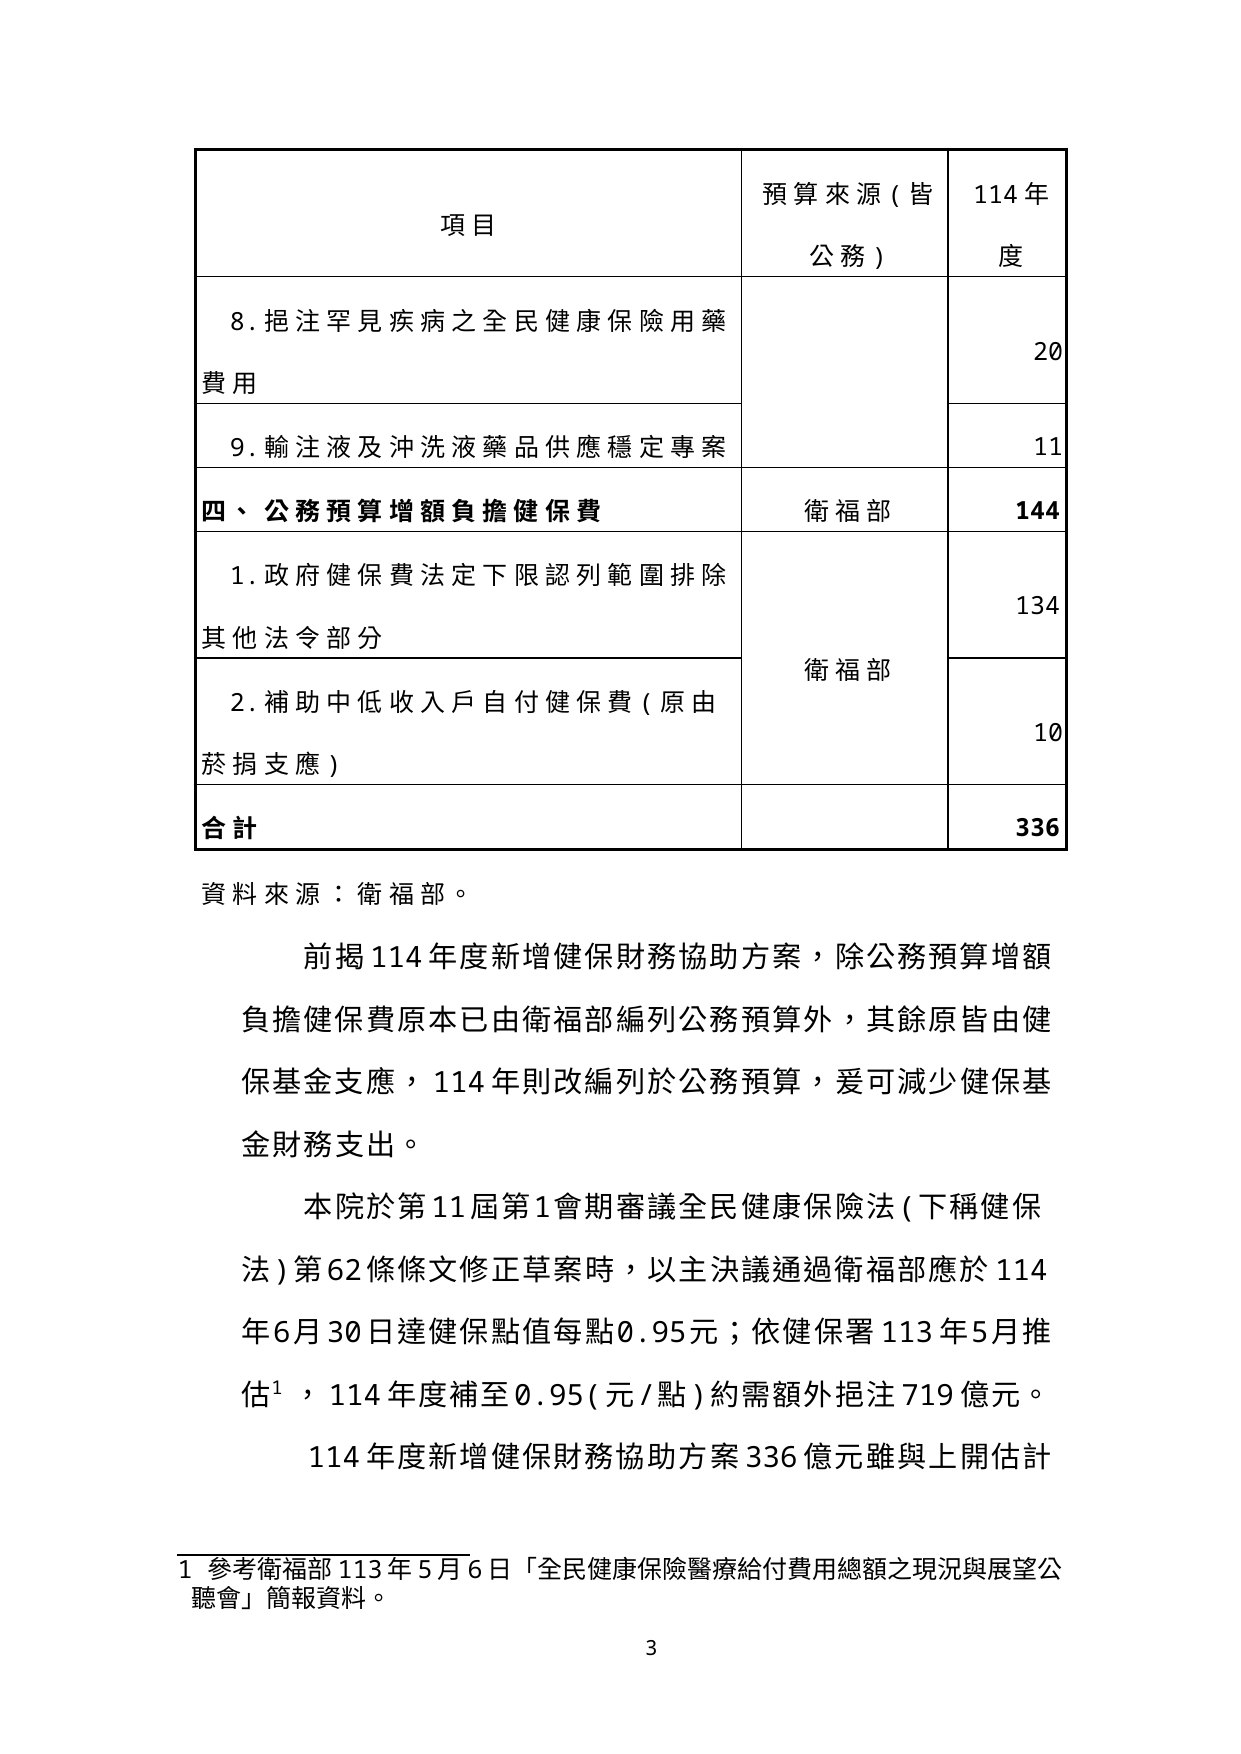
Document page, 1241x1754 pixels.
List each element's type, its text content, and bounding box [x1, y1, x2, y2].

text 參考衛福部113年5月6日「全民健康保險醫療給付費用總額之現況與展望公聽會」簡報資料。 [177, 1555, 1063, 1613]
table_cell 144 [949, 468, 1065, 531]
table_cell 1.政府健保費法定下限認列範圍排除其他法令部分 [197, 532, 741, 657]
table_cell 9.輸注液及沖洗液藥品供應穩定專案 [197, 404, 741, 466]
table_cell 衛福部 [742, 532, 947, 784]
table_cell 合計 [197, 785, 741, 848]
table_cell 134 [949, 532, 1065, 657]
table_header 項目 [197, 151, 741, 276]
text 114年度新增健保財務協助方案336億元雖與上開估計 [236, 1413, 1063, 1476]
table_cell 336 [949, 785, 1065, 848]
table_cell 11 [949, 404, 1065, 466]
text 資料來源：衛福部。 [177, 851, 1063, 913]
table_cell [742, 785, 947, 848]
table_cell 20 [949, 277, 1065, 402]
text 前揭114年度新增健保財務協助方案，除公務預算增額負擔健保費原本已由衛福部編列公務預算外，其餘原皆由健保基金支應，114年則改編列於公務預算，爰可減少健保基金財務支出。 [236, 913, 1063, 1163]
table_cell 10 [949, 659, 1065, 784]
table_cell [742, 277, 947, 466]
table_header 預算來源(皆公務) [742, 151, 947, 276]
table_cell 2.補助中低收入戶自付健保費(原由菸捐支應) [197, 659, 741, 784]
table_cell 衛福部 [742, 468, 947, 531]
table_cell 8.挹注罕見疾病之全民健康保險用藥費用 [197, 277, 741, 402]
table_header 114年度 [949, 151, 1065, 276]
text 本院於第11屆第1會期審議全民健康保險法(下稱健保法)第62條條文修正草案時，以主決議通過衛福部應於114年6月30日達健保點值每點0.95元；依健保署113年5月推估，114年度補至0.95(元/點)約需額外挹注719億元。 [236, 1163, 1063, 1413]
table_cell 四、公務預算增額負擔健保費 [197, 468, 741, 531]
